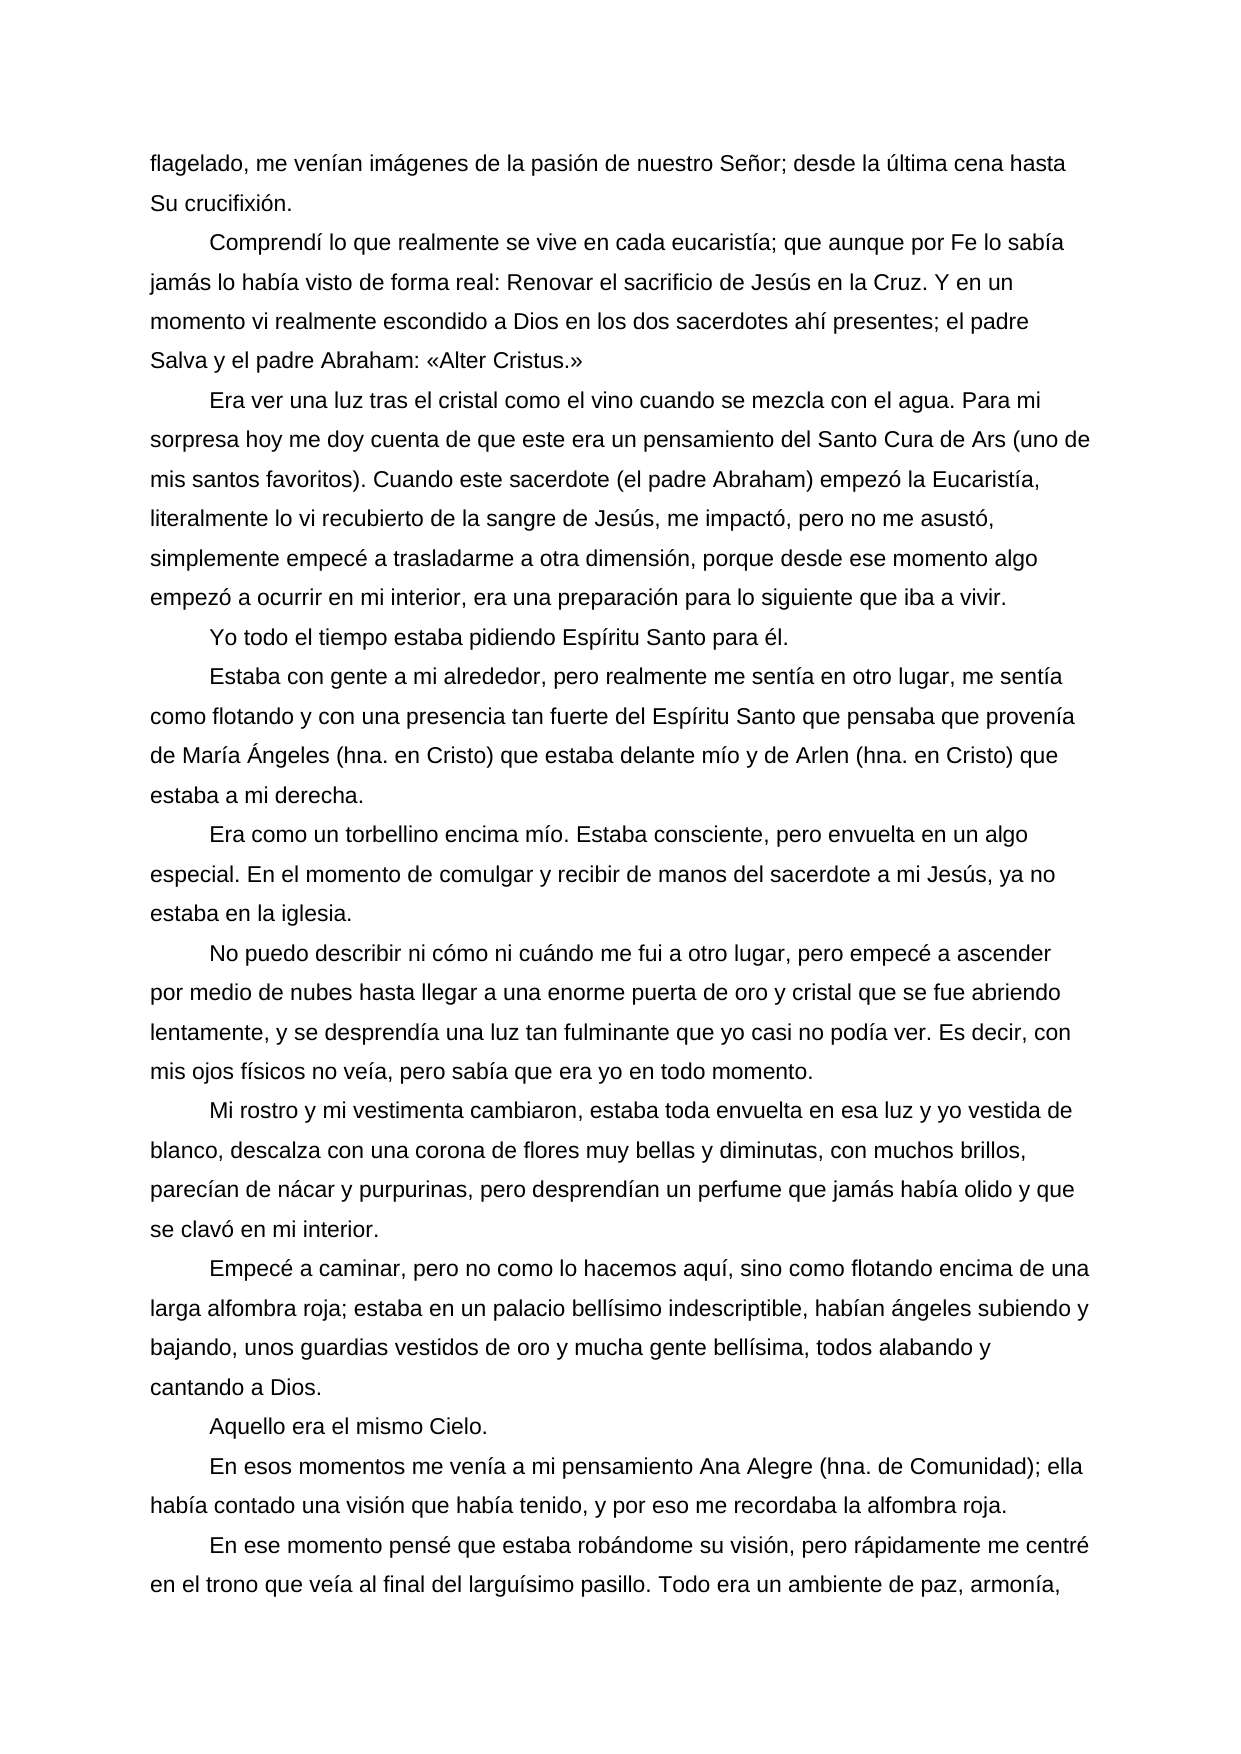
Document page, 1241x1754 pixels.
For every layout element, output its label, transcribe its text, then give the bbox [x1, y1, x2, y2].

text Yo todo el tiempo estaba pidiendo Espíritu Santo para él. [150, 624, 1090, 650]
text flagelado, me venían imágenes de la pasión de nuestro Señor; desde la última cena hasta Su crucifixión. [150, 150, 1090, 216]
text En ese momento pensé que estaba robándome su visión, pero rápidamente me centré en el trono que veía al final del larguísimo pasillo. Todo era un ambiente de paz, armonía, [150, 1532, 1090, 1598]
text Estaba con gente a mi alrededor, pero realmente me sentía en otro lugar, me sentía como flotando y con una presencia tan fuerte del Espíritu Santo que pensaba que provenía de María Ángeles (hna. en Cristo) que estaba delante mío y de Arlen (hna. en Cristo) que estaba a mi derecha. [150, 663, 1090, 808]
text En esos momentos me venía a mi pensamiento Ana Alegre (hna. de Comunidad); ella había contado una visión que había tenido, y por eso me recordaba la alfombra roja. [150, 1453, 1090, 1519]
text Aquello era el mismo Cielo. [150, 1413, 1090, 1440]
text No puedo describir ni cómo ni cuándo me fui a otro lugar, pero empecé a ascender por medio de nubes hasta llegar a una enorme puerta de oro y cristal que se fue abriendo lentamente, y se desprendía una luz tan fulminante que yo casi no podía ver. Es decir, con mis ojos físicos no veía, pero sabía que era yo en todo momento. [150, 939, 1090, 1084]
text Era como un torbellino encima mío. Estaba consciente, pero envuelta en un algo especial. En el momento de comulgar y recibir de manos del sacerdote a mi Jesús, ya no estaba en la iglesia. [150, 821, 1090, 926]
text Mi rostro y mi vestimenta cambiaron, estaba toda envuelta en esa luz y yo vestida de blanco, descalza con una corona de flores muy bellas y diminutas, con muchos brillos, parecían de nácar y purpurinas, pero desprendían un perfume que jamás había olido y que se clavó en mi interior. [150, 1097, 1090, 1242]
text Comprendí lo que realmente se vive en cada eucaristía; que aunque por Fe lo sabía jamás lo había visto de forma real: Renovar el sacrificio de Jesús en la Cruz. Y en un momento vi realmente escondido a Dios en los dos sacerdotes ahí presentes; el padre Salva y el padre Abraham: «Alter Cristus.» [150, 229, 1090, 374]
text Era ver una luz tras el cristal como el vino cuando se mezcla con el agua. Para mi sorpresa hoy me doy cuenta de que este era un pensamiento del Santo Cura de Ars (uno de mis santos favoritos). Cuando este sacerdote (el padre Abraham) empezó la Eucaristía, literalmente lo vi recubierto de la sangre de Jesús, me impactó, pero no me asustó, simplemente empecé a trasladarme a otra dimensión, porque desde ese momento algo empezó a ocurrir en mi interior, era una preparación para lo siguiente que iba a vivir. [150, 387, 1090, 611]
text Empecé a caminar, pero no como lo hacemos aquí, sino como flotando encima de una larga alfombra roja; estaba en un palacio bellísimo indescriptible, habían ángeles subiendo y bajando, unos guardias vestidos de oro y mucha gente bellísima, todos alabando y cantando a Dios. [150, 1255, 1090, 1400]
